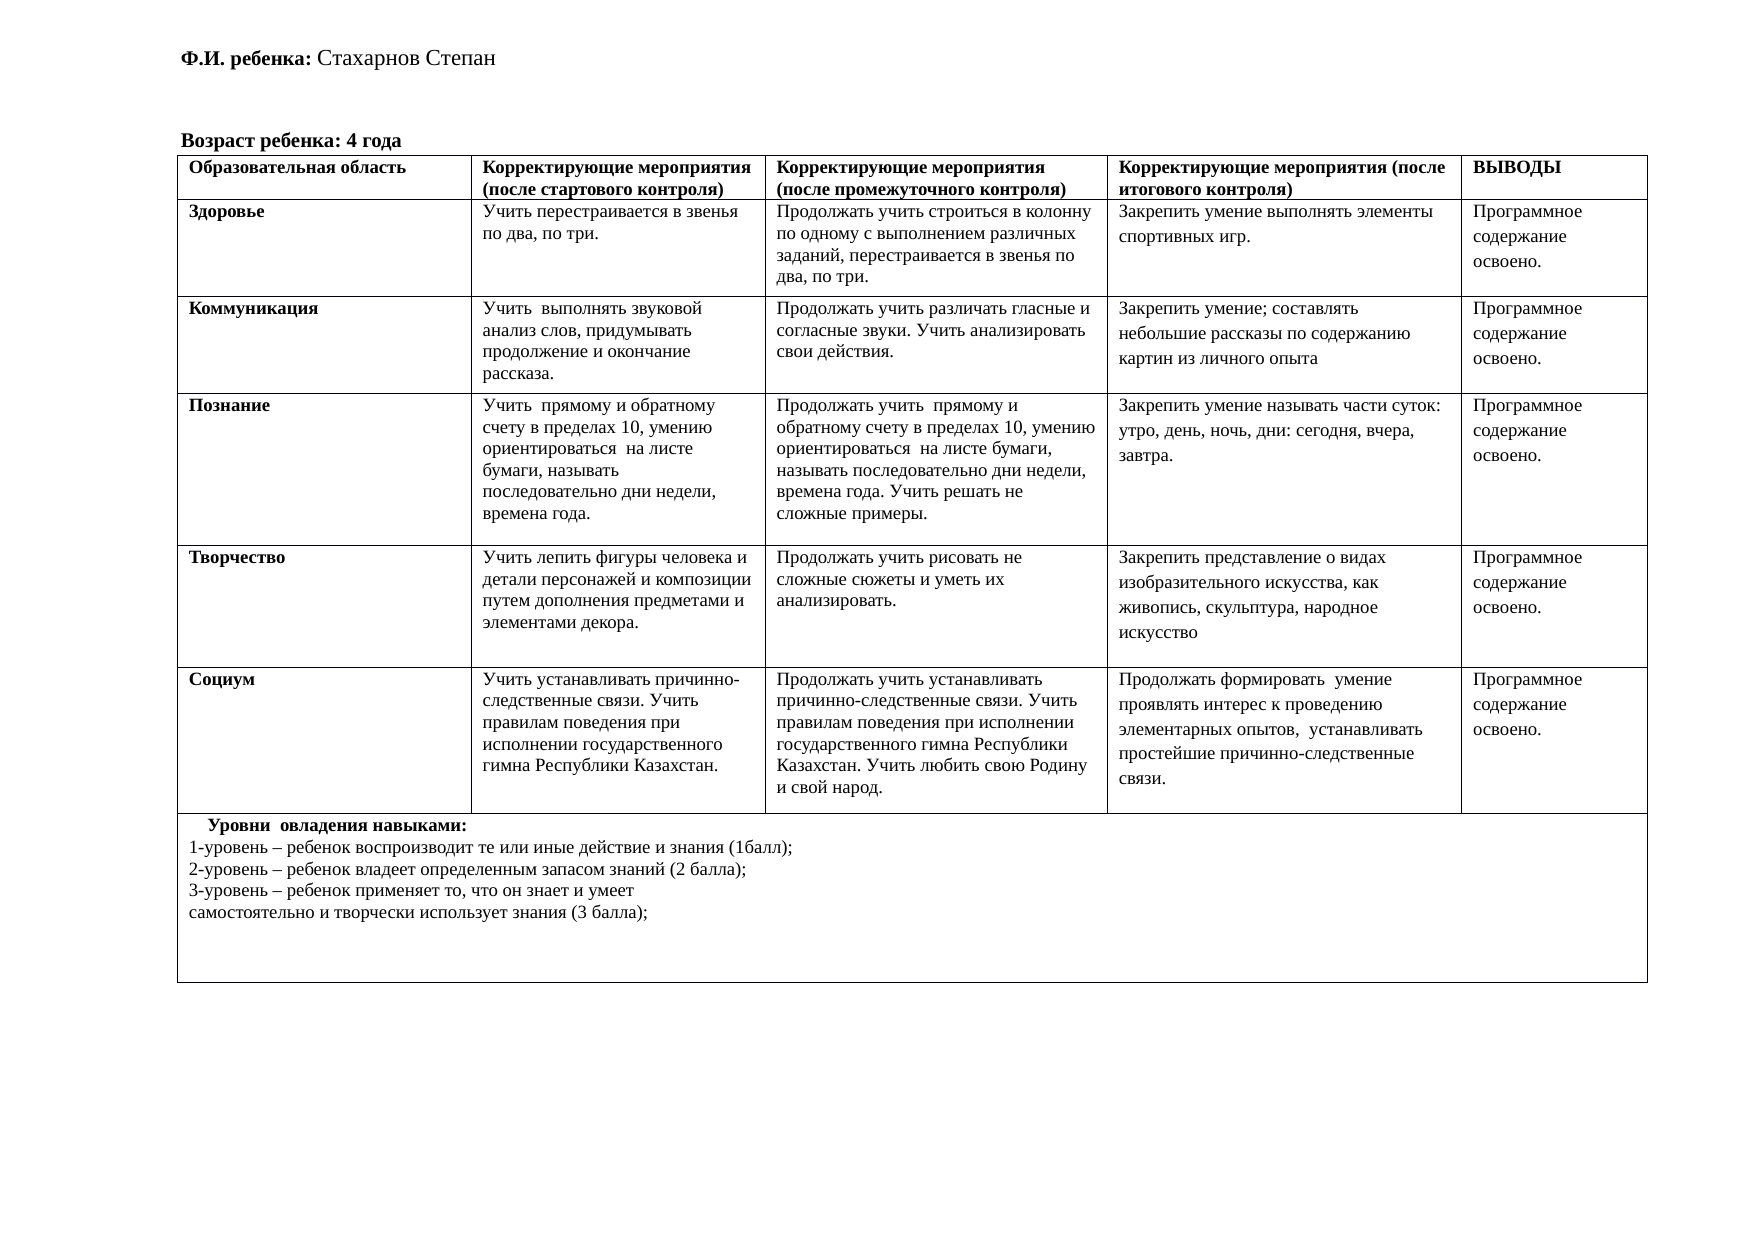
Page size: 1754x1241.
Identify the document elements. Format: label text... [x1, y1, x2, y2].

table_cell Социум [178, 668, 471, 813]
table_cell Продолжать учить строиться в колонну по одному с выполнением различных заданий, перестраивается в звенья по два, по три. [766, 200, 1107, 296]
table_cell Здоровье [178, 200, 471, 296]
table_cell Творчество [178, 546, 471, 667]
table_cell Учить лепить фигуры человека и детали персонажей и композиции путем дополнения предметами и элементами декора. [472, 546, 765, 667]
table_cell Закрепить умение; составлять небольшие рассказы по содержанию картин из личного опыта [1108, 297, 1461, 393]
table_cell Учить выполнять звуковой анализ слов, придумывать продолжение и окончание рассказа. [472, 297, 765, 393]
text Ф.И. ребенка: Стахарнов Степан [118, 44, 1636, 71]
table_cell Продолжать учить рисовать не сложные сюжеты и уметь их анализировать. [766, 546, 1107, 667]
table_cell Программное содержание освоено. [1462, 668, 1647, 813]
table_cell Программное содержание освоено. [1462, 297, 1647, 393]
table_cell Продолжать учить различать гласные и согласные звуки. Учить анализировать свои действия. [766, 297, 1107, 393]
table_cell Программное содержание освоено. [1462, 394, 1647, 545]
table_cell Учить прямому и обратному счету в пределах 10, умению ориентироваться на листе бумаги, называть последовательно дни недели, времена года. [472, 394, 765, 545]
table_header Корректирующие мероприятия (после итогового контроля) [1108, 156, 1461, 199]
table_cell Продолжать учить устанавливать причинно-следственные связи. Учить правилам поведения при исполнении государственного гимна Республики Казахстан. Учить любить свою Родину и свой народ. [766, 668, 1107, 813]
table_header Корректирующие мероприятия (после стартового контроля) [472, 156, 765, 199]
table_header Корректирующие мероприятия (после промежуточного контроля) [766, 156, 1107, 199]
table_cell Уровни овладения навыками: 1-уровень – ребенок воспроизводит те или иные действие и знания (1балл); 2-уровень – ребенок владеет определенным запасом знаний (2 балла); 3-уровень – ребенок применяет то, что он знает и умеет самостоятельно и творчески использует знания (3 балла); [178, 814, 1647, 982]
table_cell Продолжать учить прямому и обратному счету в пределах 10, умению ориентироваться на листе бумаги, называть последовательно дни недели, времена года. Учить решать не сложные примеры. [766, 394, 1107, 545]
table_cell Учить перестраивается в звенья по два, по три. [472, 200, 765, 296]
table_header Образовательная область [178, 156, 471, 199]
table_cell Учить устанавливать причинно-следственные связи. Учить правилам поведения при исполнении государственного гимна Республики Казахстан. [472, 668, 765, 813]
table_cell Программное содержание освоено. [1462, 200, 1647, 296]
table_cell Продолжать формировать умение проявлять интерес к проведению элементарных опытов, устанавливать простейшие причинно-следственные связи. [1108, 668, 1461, 813]
table_header ВЫВОДЫ [1462, 156, 1647, 199]
table_cell Закрепить представление о видах изобразительного искусства, как живопись, скульптура, народное искусство [1108, 546, 1461, 667]
table_cell Коммуникация [178, 297, 471, 393]
text Возраст ребенка: 4 года [118, 128, 1636, 152]
table_cell Закрепить умение называть части суток: утро, день, ночь, дни: сегодня, вчера, завтра. [1108, 394, 1461, 545]
table_cell Программное содержание освоено. [1462, 546, 1647, 667]
table_cell Познание [178, 394, 471, 545]
table_cell Закрепить умение выполнять элементы спортивных игр. [1108, 200, 1461, 296]
